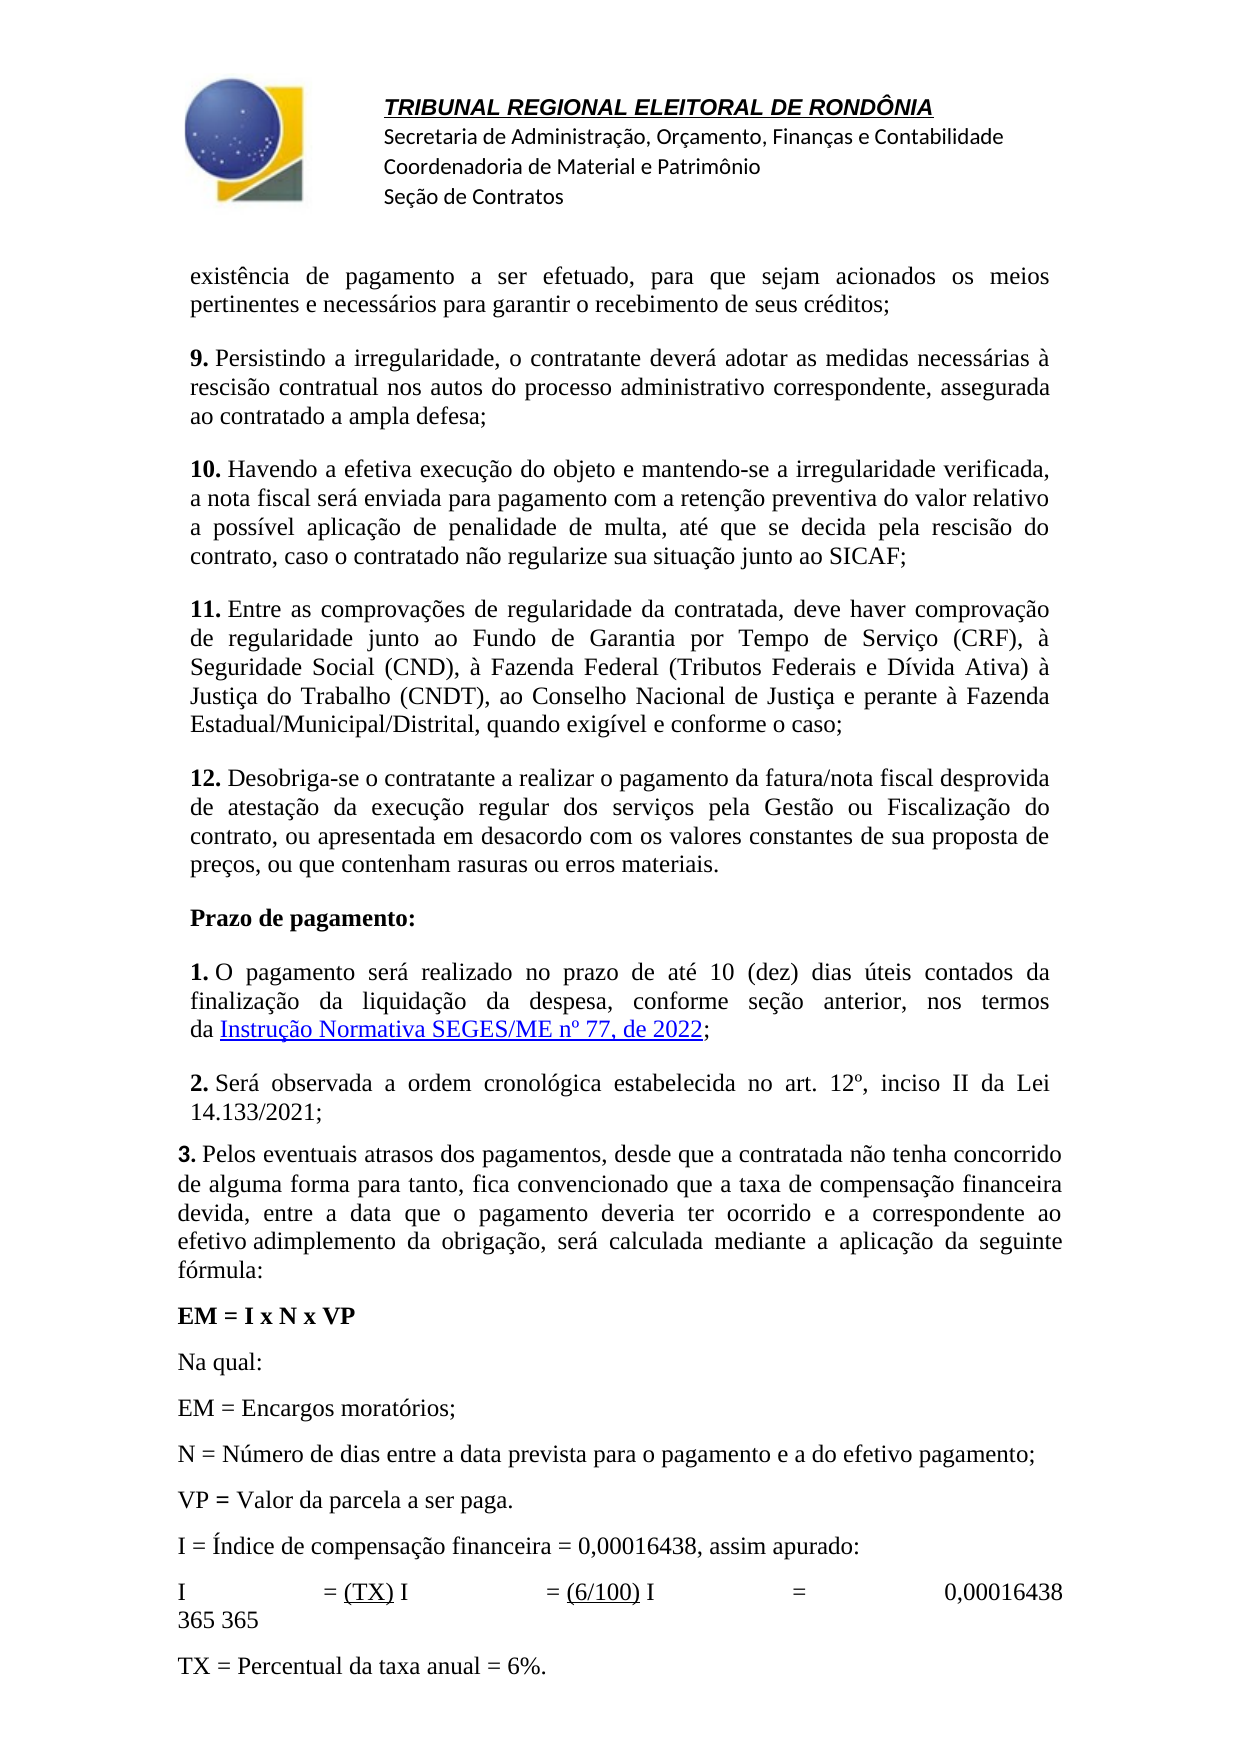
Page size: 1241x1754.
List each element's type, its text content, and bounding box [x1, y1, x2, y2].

text 9. Persistindo a irregularidade, o contratante deverá adotar as medidas necessárias à rescisão contratual nos autos do processo administrativo correspondente, assegurada ao contratado a ampla defesa; [190, 343, 1051, 429]
text EM = I x N x VP [177, 1301, 1063, 1330]
text VP = Valor da parcela a ser paga. [177, 1485, 1063, 1513]
text TX = Percentual da taxa anual = 6%. [177, 1651, 1063, 1680]
text I = (TX) I = (6/100) I = 0,00016438 365 365 [177, 1577, 1063, 1634]
text 2. Será observada a ordem cronológica estabelecida no art. 12º, inciso II da Lei 14.133/2021; [190, 1068, 1051, 1126]
text EM = Encargos moratórios; [177, 1393, 1063, 1422]
text 1. O pagamento será realizado no prazo de até 10 (dez) dias úteis contados da finalização da liquidação da despesa, conforme seção anterior, nos termos da Instrução Normativa SEGES/ME nº 77, de 2022; [190, 957, 1051, 1043]
text Prazo de pagamento: [190, 903, 1051, 932]
text 12. Desobriga-se o contratante a realizar o pagamento da fatura/nota fiscal desprovida de atestação da execução regular dos serviços pela Gestão ou Fiscalização do contrato, ou apresentada em desacordo com os valores constantes de sua proposta de preços, ou que contenham rasuras ou erros materiais. [190, 763, 1051, 878]
text I = Índice de compensação financeira = 0,00016438, assim apurado: [177, 1531, 1063, 1559]
text 10. Havendo a efetiva execução do objeto e mantendo-se a irregularidade verificada, a nota fiscal será enviada para pagamento com a retenção preventiva do valor relativo a possível aplicação de penalidade de multa, até que se decida pela rescisão do contrato, caso o contratado não regularize sua situação junto ao SICAF; [190, 454, 1051, 569]
text 3. Pelos eventuais atrasos dos pagamentos, desde que a contratada não tenha concorrido de alguma forma para tanto, fica convencionado que a taxa de compensação financeira devida, entre a data que o pagamento deveria ter ocorrido e a correspondente ao efetivo adimplemento da obrigação, será calculada mediante a aplicação da seguinte fórmula: [177, 1138, 1063, 1284]
text N = Número de dias entre a data prevista para o pagamento e a do efetivo pagamento; [177, 1439, 1063, 1468]
text existência de pagamento a ser efetuado, para que sejam acionados os meios pertinentes e necessários para garantir o recebimento de seus créditos; [190, 261, 1051, 318]
text Na qual: [177, 1347, 1063, 1376]
text 11. Entre as comprovações de regularidade da contratada, deve haver comprovação de regularidade junto ao Fundo de Garantia por Tempo de Serviço (CRF), à Seguridade Social (CND), à Fazenda Federal (Tributos Federais e Dívida Ativa) à Justiça do Trabalho (CNDT), ao Conselho Nacional de Justiça e perante à Fazenda Estadual/Municipal/Distrital, quando exigível e conforme o caso; [190, 594, 1051, 738]
